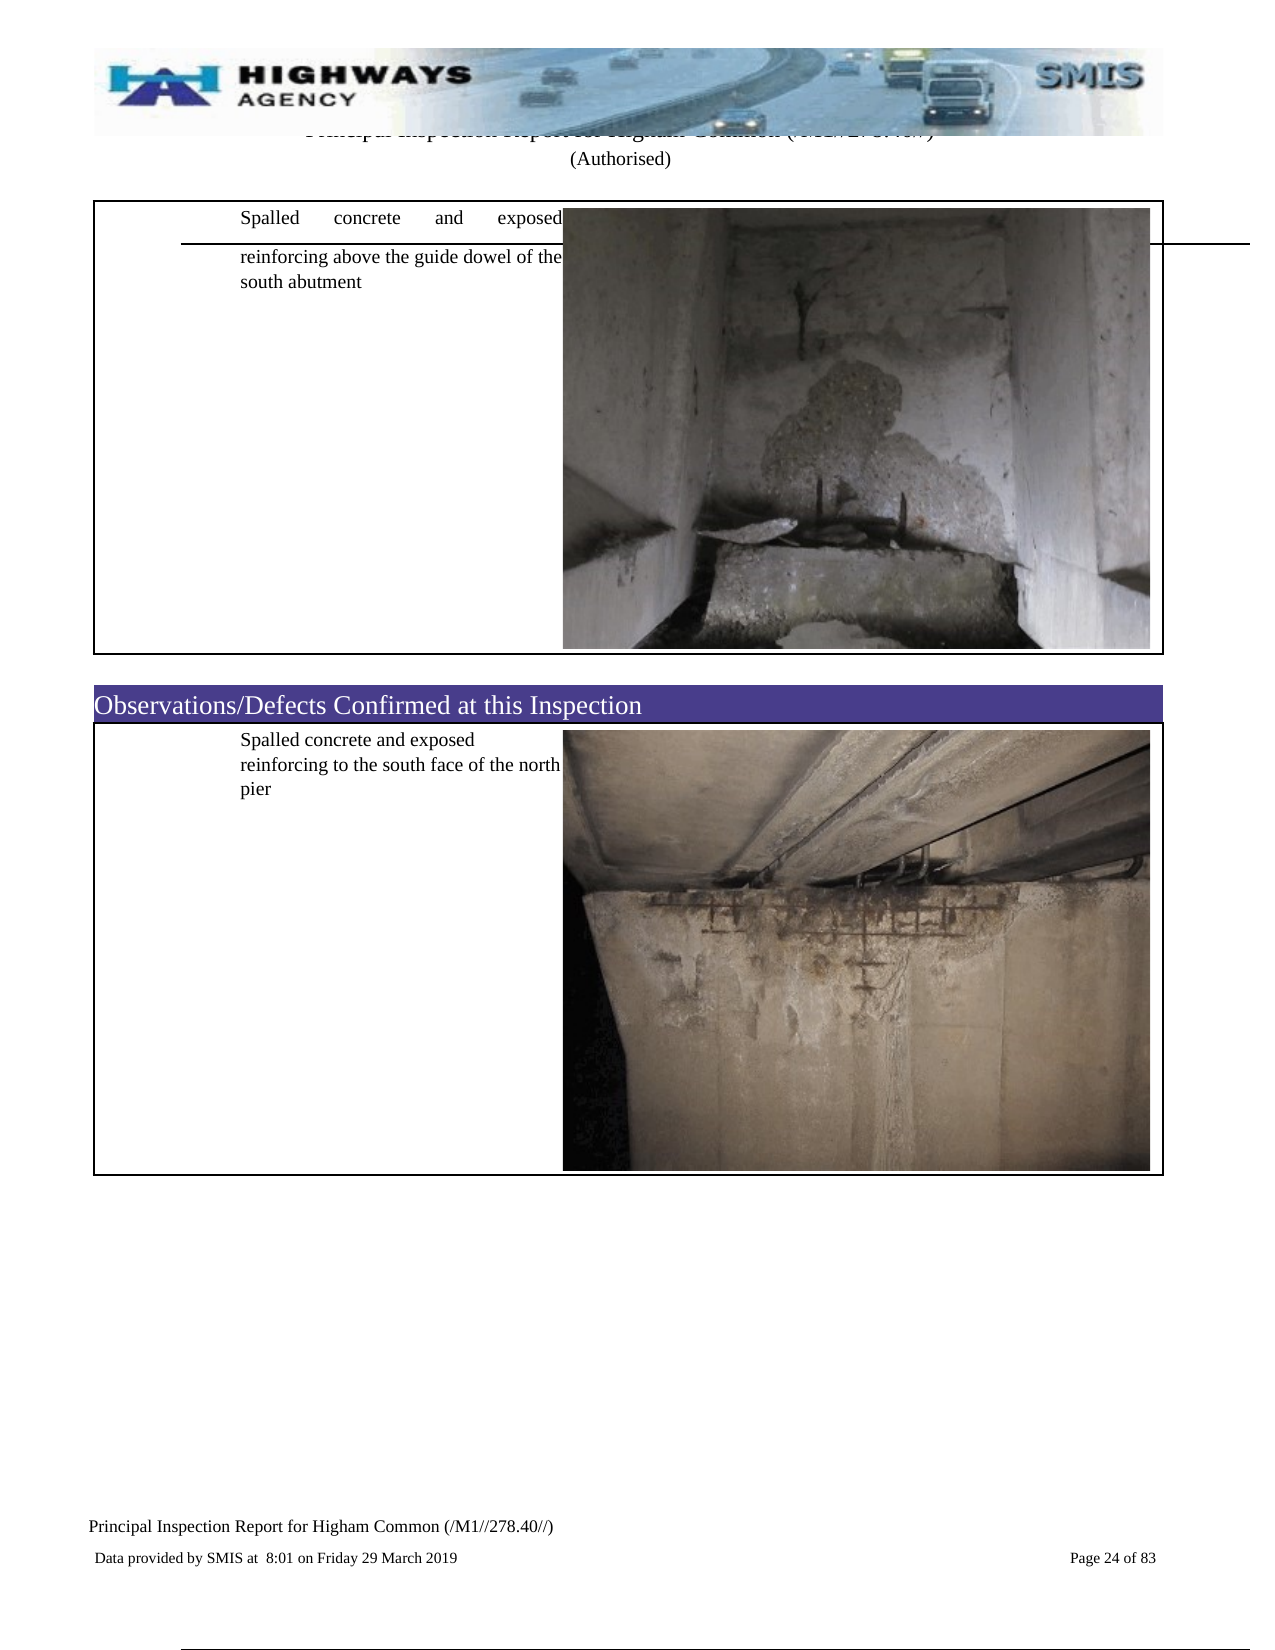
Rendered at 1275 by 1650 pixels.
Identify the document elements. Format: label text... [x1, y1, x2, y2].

table_header Observations/Defects Confirmed at this Inspection [94, 685, 1163, 722]
table_cell Spalled concrete and exposed reinforcing to the south face of the north pier [95, 724, 1162, 1174]
table_cell Spalled concrete and exposed reinforcing above the guide dowel of the south abutment [95, 202, 1162, 652]
